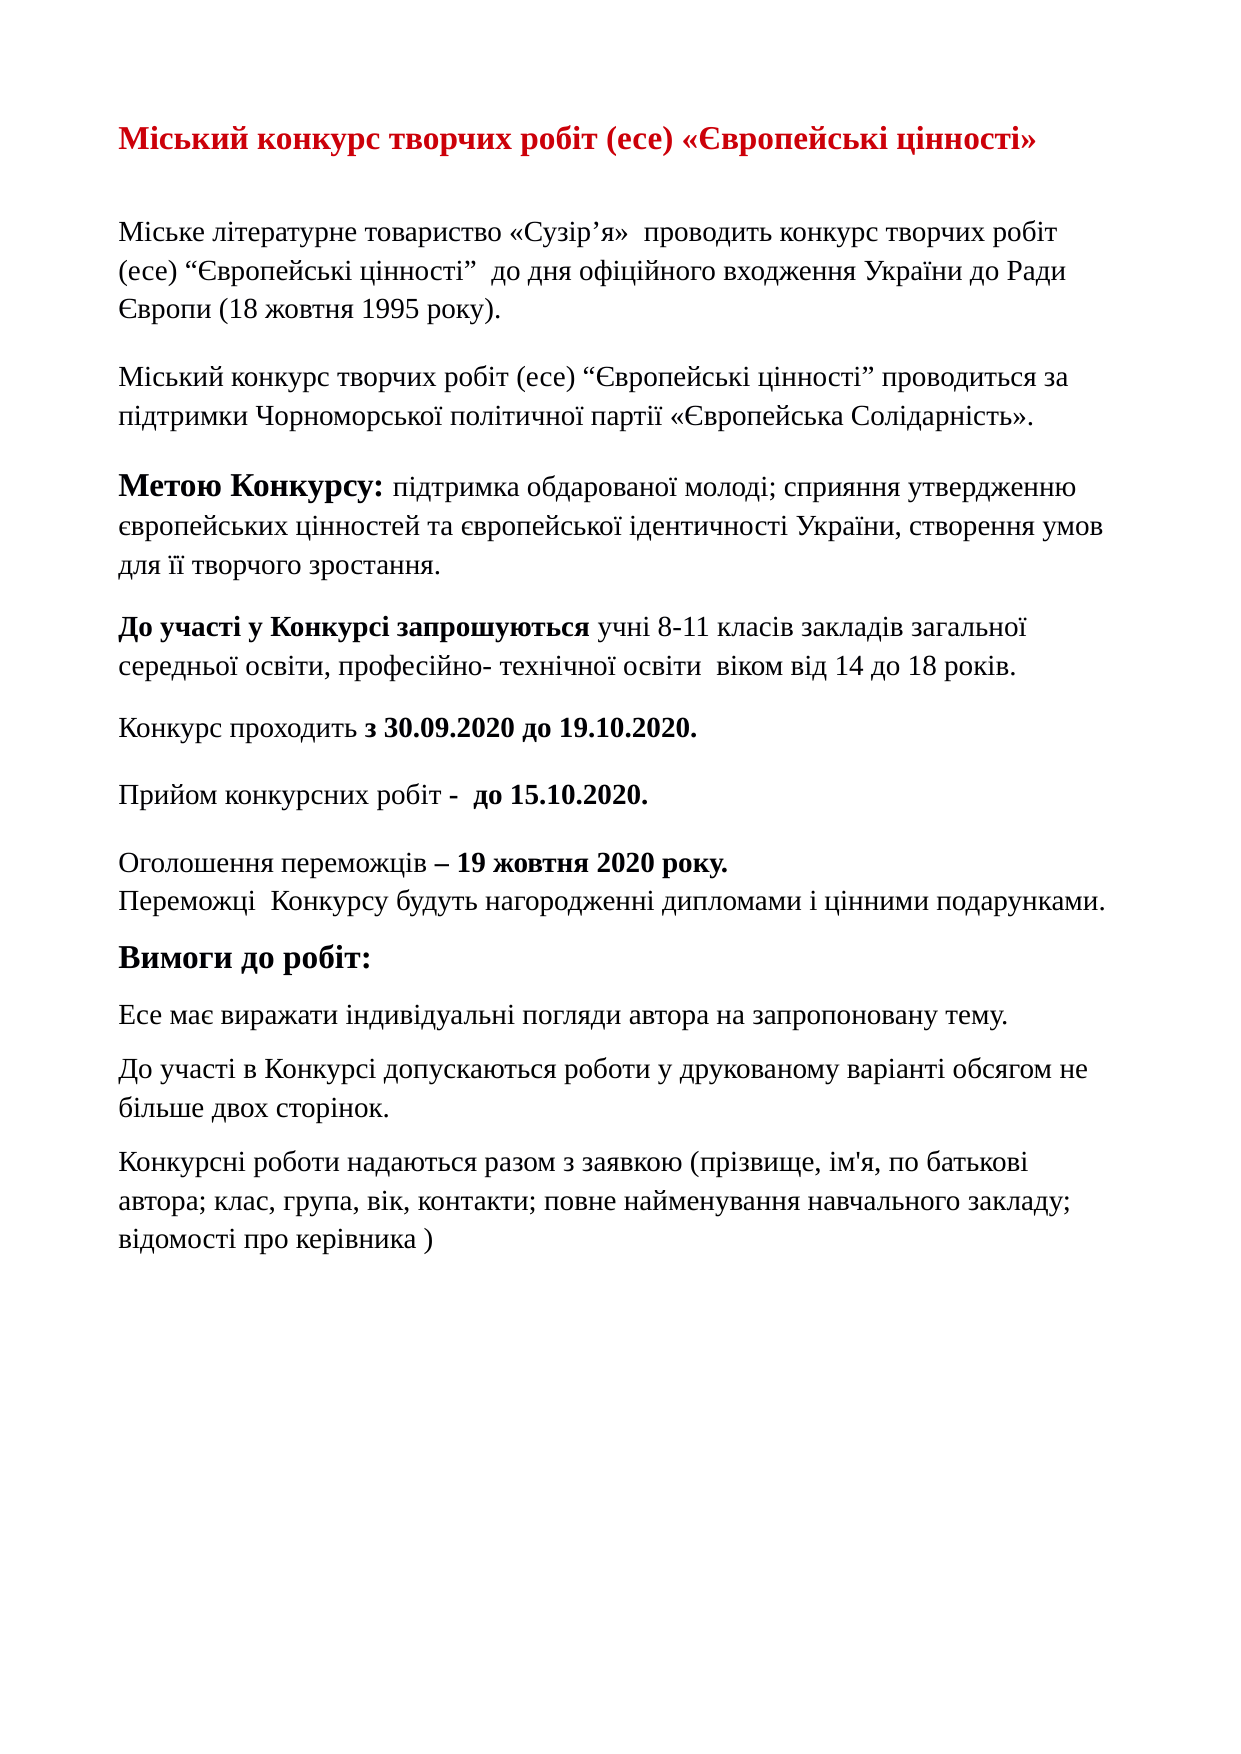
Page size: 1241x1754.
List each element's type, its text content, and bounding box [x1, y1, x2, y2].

text Конкурс проходить з 30.09.2020 до 19.10.2020. [118, 710, 1122, 743]
text Міське літературне товариство «Сузір’я» проводить конкурс творчих робіт (есе) “Європейські цінності” до дня офіційного входження України до Ради Європи (18 жовтня 1995 року). [118, 214, 1122, 325]
text Міський конкурс творчих робіт (есе) «Європейські цінності» [118, 118, 1122, 156]
text Есе має виражати індивідуальні погляди автора на запропоновану тему. [118, 997, 1122, 1031]
text Переможці Конкурсу будуть нагородженні дипломами і цінними подарунками. [118, 883, 1122, 917]
text Метою Конкурсу: підтримка обдарованої молоді; сприяння утвердженню європейських цінностей та європейської ідентичності України, створення умов для її творчого зростання. [118, 465, 1122, 581]
text Міський конкурс творчих робіт (есе) “Європейські цінності” проводиться за підтримки Чорноморської політичної партії «Європейська Солідарність». [118, 359, 1122, 431]
text Оголошення переможців – 19 жовтня 2020 року. [118, 845, 1122, 878]
text До участі в Конкурсі допускаються роботи у друкованому варіанті обсягом не більше двох сторінок. [118, 1052, 1122, 1124]
text Конкурсні роботи надаються разом з заявкою (прізвище, ім'я, по батькові автора; клас, група, вік, контакти; повне найменування навчального закладу; відомості про керівника ) [118, 1144, 1122, 1255]
text Прийом конкурсних робіт - до 15.10.2020. [118, 777, 1122, 811]
text Вимоги до робіт: [118, 938, 1122, 976]
text До участі у Конкурсі запрошуються учні 8-11 класів закладів загальної середньої освіти, професійно- технічної освіти віком від 14 до 18 років. [118, 609, 1122, 681]
